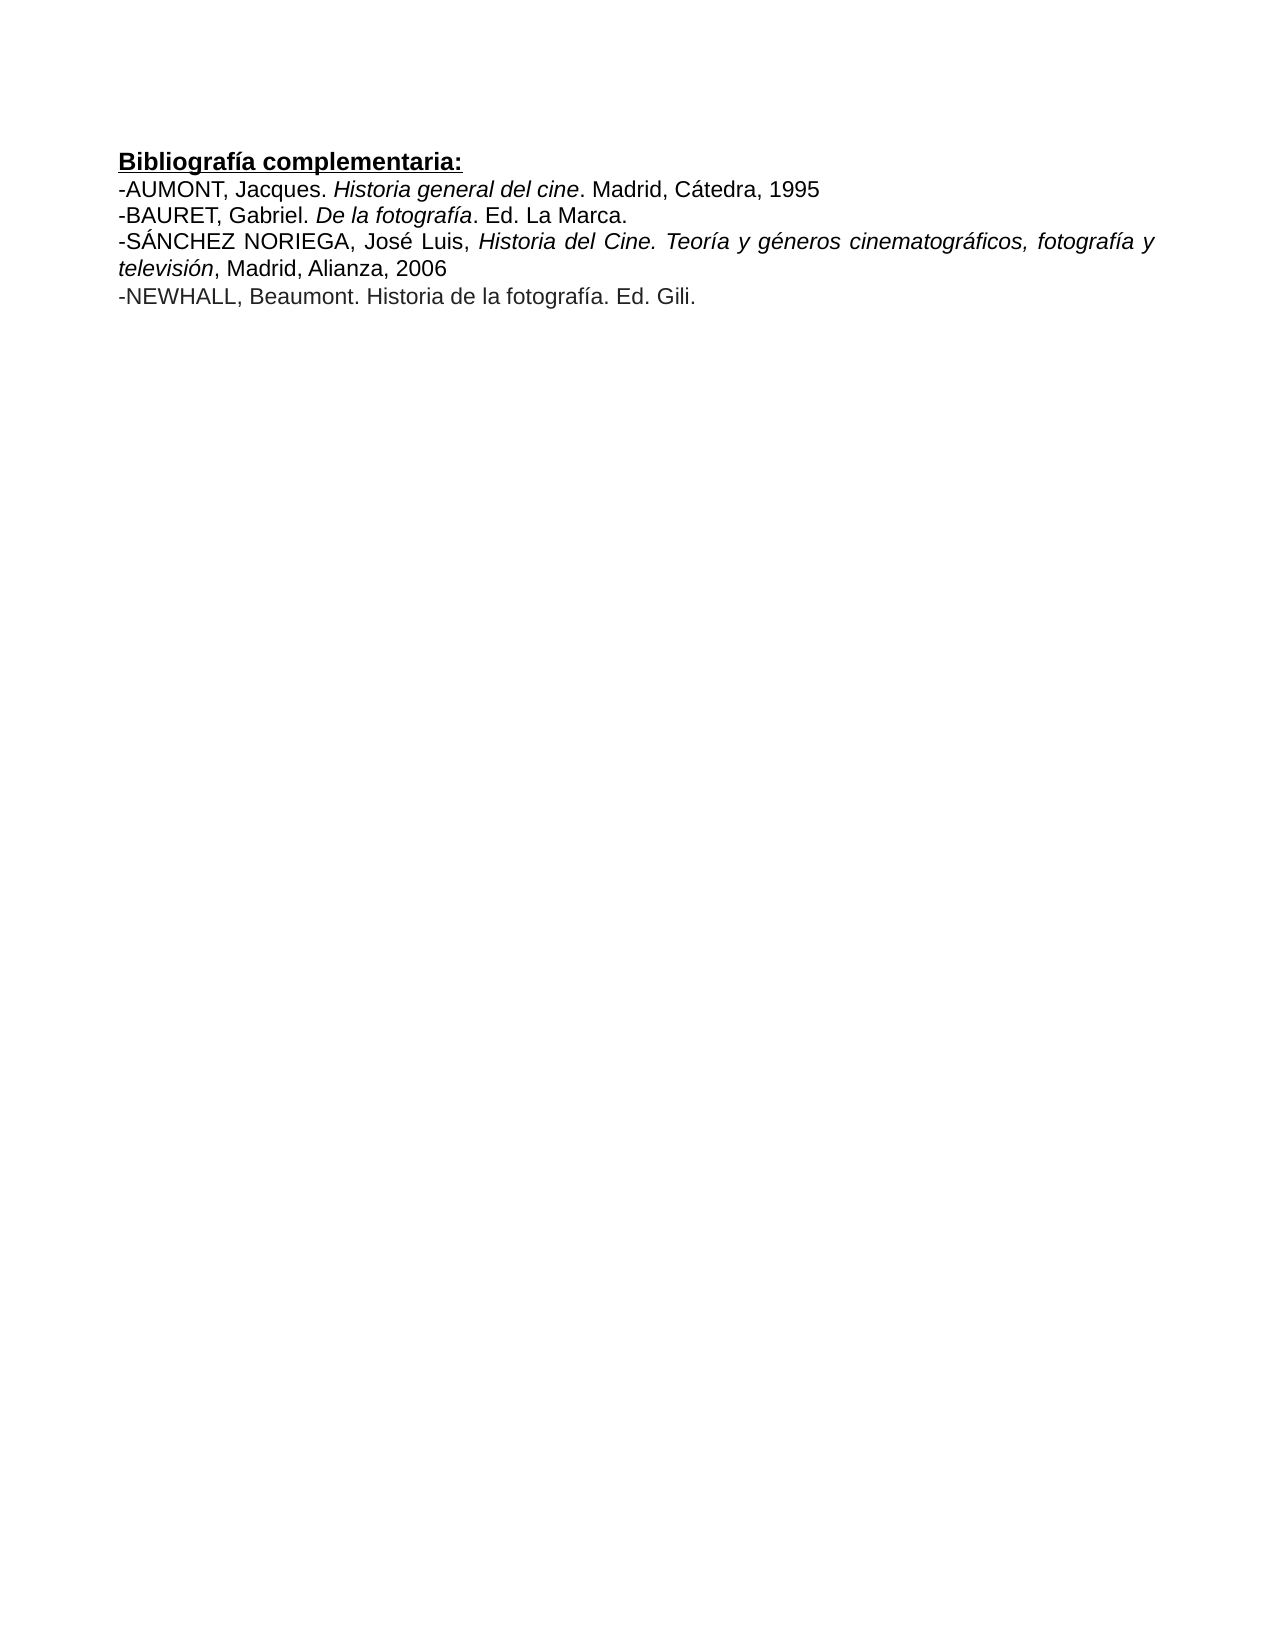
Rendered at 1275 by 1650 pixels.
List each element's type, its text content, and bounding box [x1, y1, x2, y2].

text -SÁNCHEZ NORIEGA, José Luis, Historia del Cine. Teoría y géneros cinematográficos, fotografía y televisión, Madrid, Alianza, 2006 [118, 228, 1157, 281]
text -AUMONT, Jacques. Historia general del cine. Madrid, Cátedra, 1995 [118, 176, 1157, 202]
text Bibliografía complementaria: [118, 147, 1157, 176]
text -NEWHALL, Beaumont. Historia de la fotografía. Ed. Gili. [118, 281, 1157, 311]
text -BAURET, Gabriel. De la fotografía. Ed. La Marca. [118, 202, 1157, 228]
